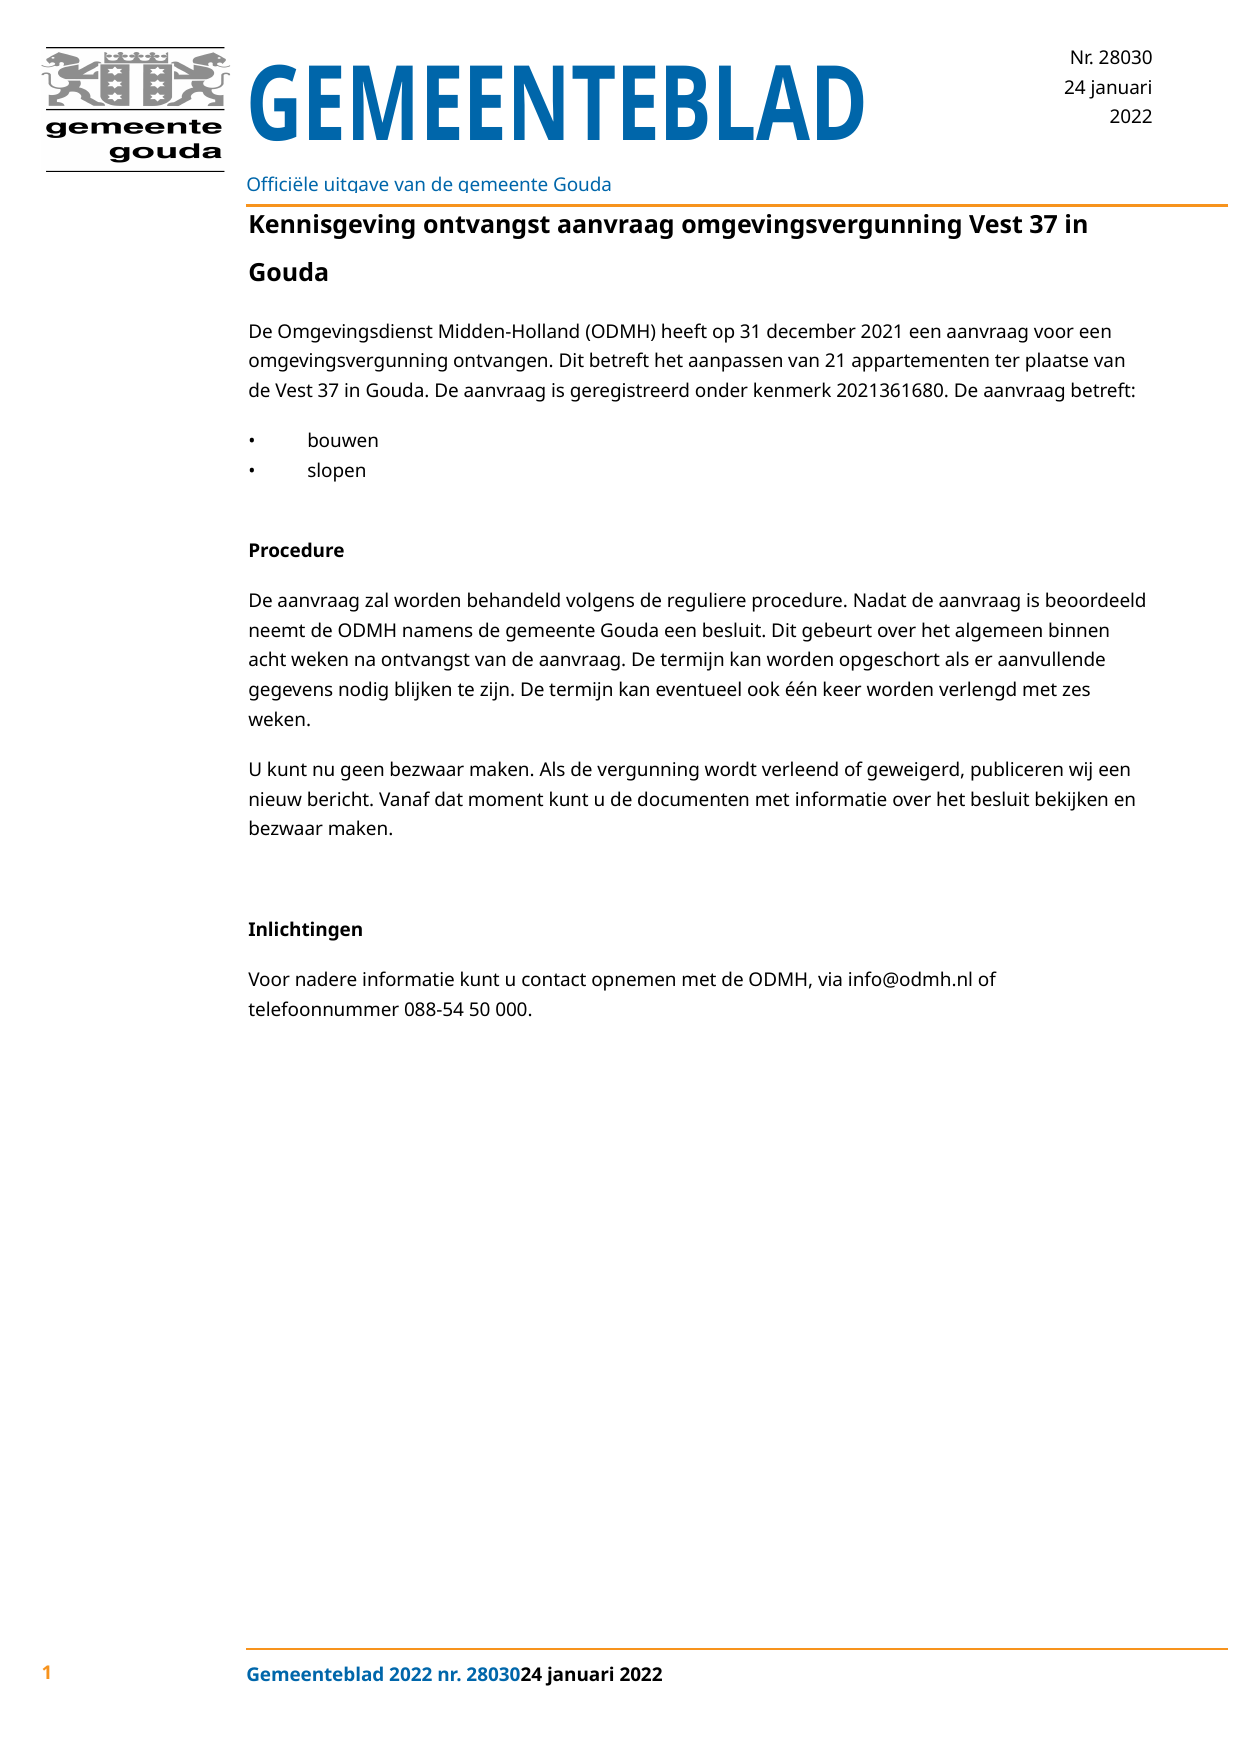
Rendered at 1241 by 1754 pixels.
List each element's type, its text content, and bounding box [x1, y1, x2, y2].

list bouwen [248, 427, 1152, 453]
text Voor nadere informatie kunt u contact opnemen met de ODMH, via info@odmh.nl of telefoonnummer 088-54 50 000. [248, 967, 1152, 1022]
text De aanvraag zal worden behandeld volgens de reguliere procedure. Nadat de aanvraag is beoordeeld neemt de ODMH namens de gemeente Gouda een besluit. Dit gebeurt over het algemeen binnen acht weken na ontvangst van de aanvraag. De termijn kan worden opgeschort als er aanvullende gegevens nodig blijken te zijn. De termijn kan eventueel ook één keer worden verlengd met zes weken. [248, 587, 1152, 732]
picture [41, 47, 231, 172]
text Kennisgeving ontvangst aanvraag omgevingsvergunning Vest 37 in Gouda [248, 207, 1152, 288]
text Procedure [248, 537, 1152, 563]
text Inlichtingen [248, 916, 1152, 942]
text U kunt nu geen bezwaar maken. Als de vergunning wordt verleend of geweigerd, publiceren wij een nieuw bericht. Vanaf dat moment kunt u de documenten met informatie over het besluit bekijken en bezwaar maken. [248, 756, 1152, 841]
list slopen [248, 457, 1152, 483]
text De Omgevingsdienst Midden-Holland (ODMH) heeft op 31 december 2021 een aanvraag voor een omgevingsvergunning ontvangen. Dit betreft het aanpassen van 21 appartementen ter plaatse van de Vest 37 in Gouda. De aanvraag is geregistreerd onder kenmerk 2021361680. De aanvraag betreft: [248, 318, 1152, 403]
